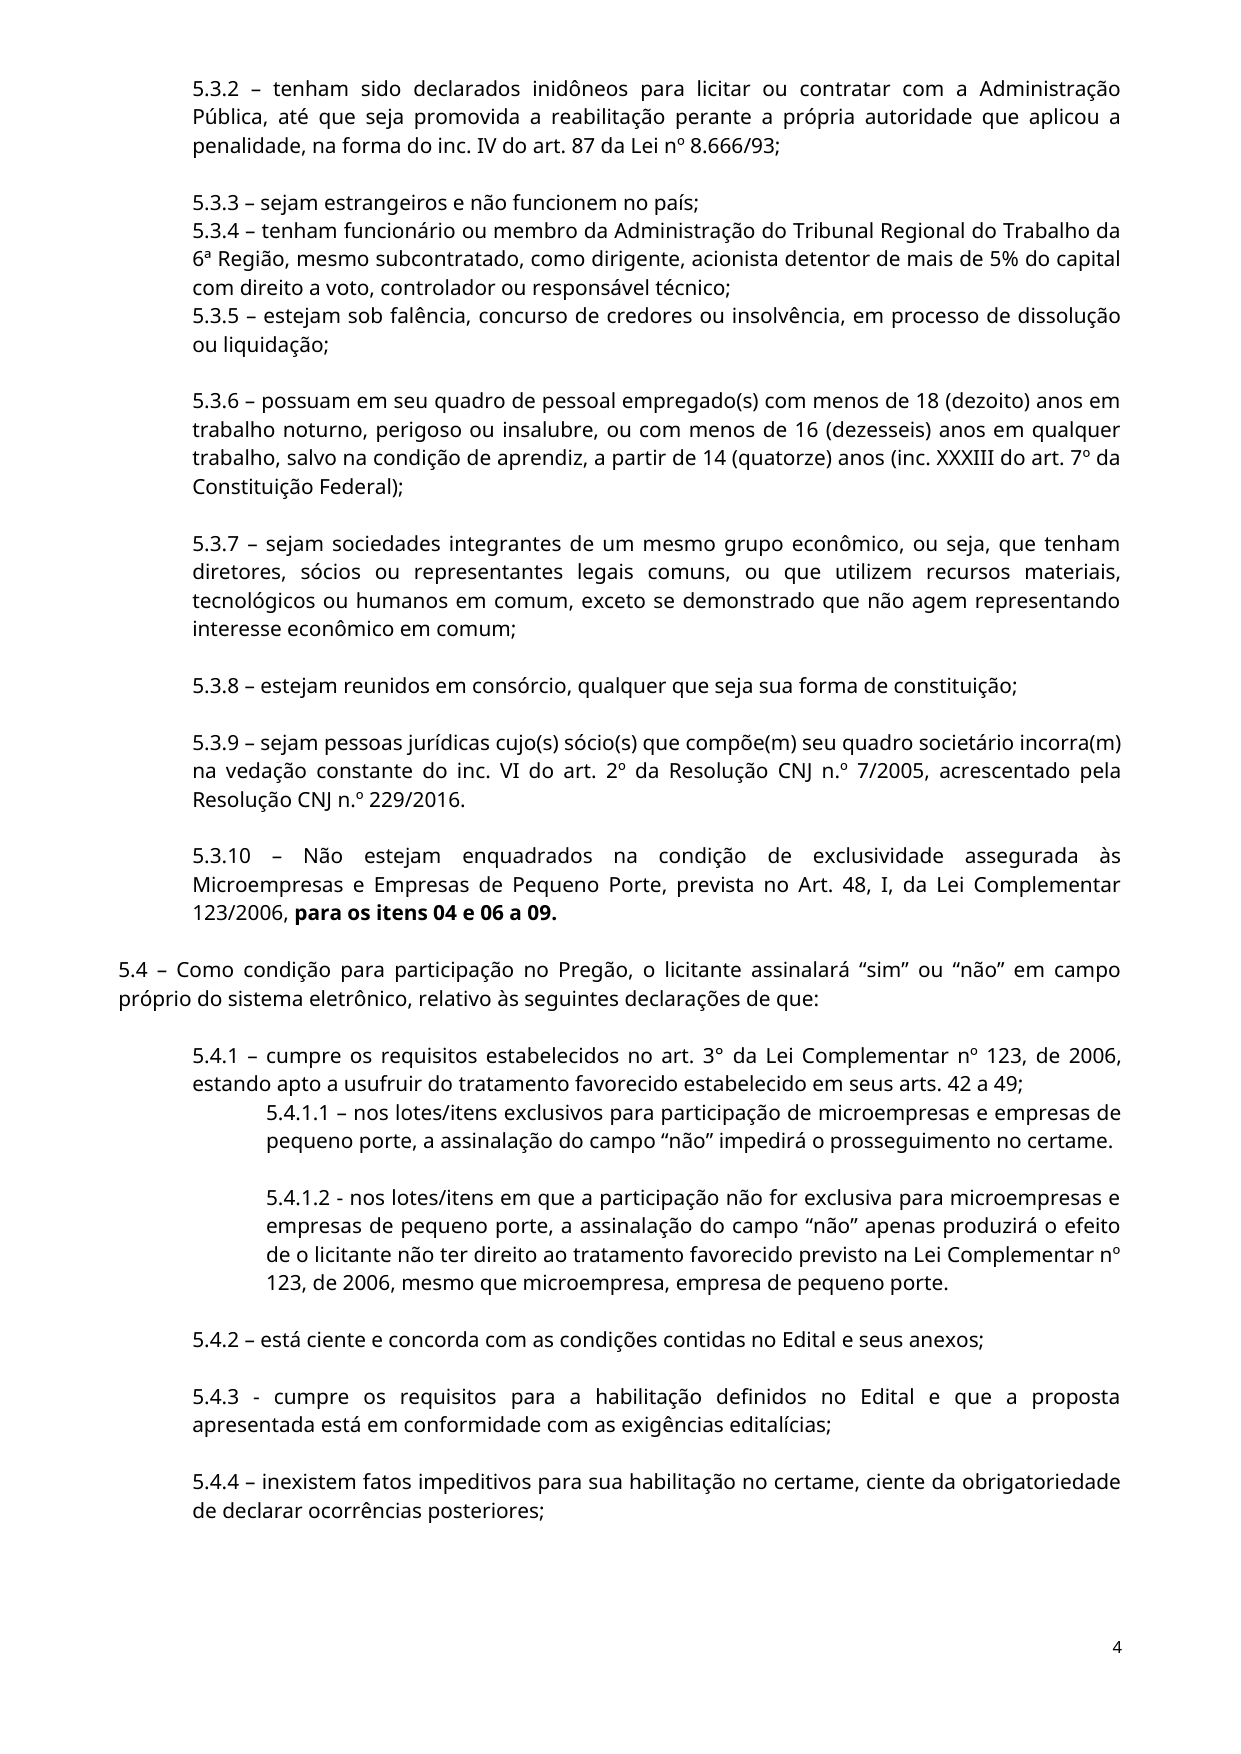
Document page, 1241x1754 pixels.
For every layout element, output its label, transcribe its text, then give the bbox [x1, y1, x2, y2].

text 5.4.2 – está ciente e concorda com as condições contidas no Edital e seus anexos; [192, 1325, 1122, 1353]
text 5.3.4 – tenham funcionário ou membro da Administração do Tribunal Regional do Trabalho da 6ª Região, mesmo subcontratado, como dirigente, acionista detentor de mais de 5% do capital com direito a voto, controlador ou responsável técnico; [192, 216, 1122, 301]
text 5.3.7 – sejam sociedades integrantes de um mesmo grupo econômico, ou seja, que tenham diretores, sócios ou representantes legais comuns, ou que utilizem recursos materiais, tecnológicos ou humanos em comum, exceto se demonstrado que não agem representando interesse econômico em comum; [192, 529, 1122, 643]
text 5.3.8 – estejam reunidos em consórcio, qualquer que seja sua forma de constituição; [192, 671, 1122, 699]
list 5.3.10 – Não estejam enquadrados na condição de exclusividade assegurada às Microempresas e Empresas de Pequeno Porte, prevista no Art. 48, I, da Lei Complementar 123/2006, para os itens 04 e 06 a 09. [192, 842, 1122, 927]
text 5.3.3 – sejam estrangeiros e não funcionem no país; [192, 188, 1122, 216]
text 5.3.9 – sejam pessoas jurídicas cujo(s) sócio(s) que compõe(m) seu quadro societário incorra(m) na vedação constante do inc. VI do art. 2º da Resolução CNJ n.º 7/2005, acrescentado pela Resolução CNJ n.º 229/2016. [192, 728, 1122, 813]
text 5.4.1 – cumpre os requisitos estabelecidos no art. 3° da Lei Complementar nº 123, de 2006, estando apto a usufruir do tratamento favorecido estabelecido em seus arts. 42 a 49; [192, 1041, 1122, 1098]
text 5.3.6 – possuam em seu quadro de pessoal empregado(s) com menos de 18 (dezoito) anos em trabalho noturno, perigoso ou insalubre, ou com menos de 16 (dezesseis) anos em qualquer trabalho, salvo na condição de aprendiz, a partir de 14 (quatorze) anos (inc. XXXIII do art. 7º da Constituição Federal); [192, 387, 1122, 500]
text 5.4.3 - cumpre os requisitos para a habilitação definidos no Edital e que a proposta apresentada está em conformidade com as exigências editalícias; [192, 1382, 1122, 1439]
text 5.3.2 – tenham sido declarados inidôneos para licitar ou contratar com a Administração Pública, até que seja promovida a reabilitação perante a própria autoridade que aplicou a penalidade, na forma do inc. IV do art. 87 da Lei nº 8.666/93; [192, 74, 1122, 159]
text 5.4.1.1 – nos lotes/itens exclusivos para participação de microempresas e empresas de pequeno porte, a assinalação do campo “não” impedirá o prosseguimento no certame. [266, 1098, 1122, 1154]
text 5.4 – Como condição para participação no Pregão, o licitante assinalará “sim” ou “não” em campo próprio do sistema eletrônico, relativo às seguintes declarações de que: [118, 955, 1122, 1012]
text 5.3.5 – estejam sob falência, concurso de credores ou insolvência, em processo de dissolução ou liquidação; [192, 301, 1122, 358]
text 5.4.4 – inexistem fatos impeditivos para sua habilitação no certame, ciente da obrigatoriedade de declarar ocorrências posteriores; [192, 1467, 1122, 1524]
text 5.4.1.2 - nos lotes/itens em que a participação não for exclusiva para microempresas e empresas de pequeno porte, a assinalação do campo “não” apenas produzirá o efeito de o licitante não ter direito ao tratamento favorecido previsto na Lei Complementar nº 123, de 2006, mesmo que microempresa, empresa de pequeno porte. [266, 1183, 1122, 1297]
